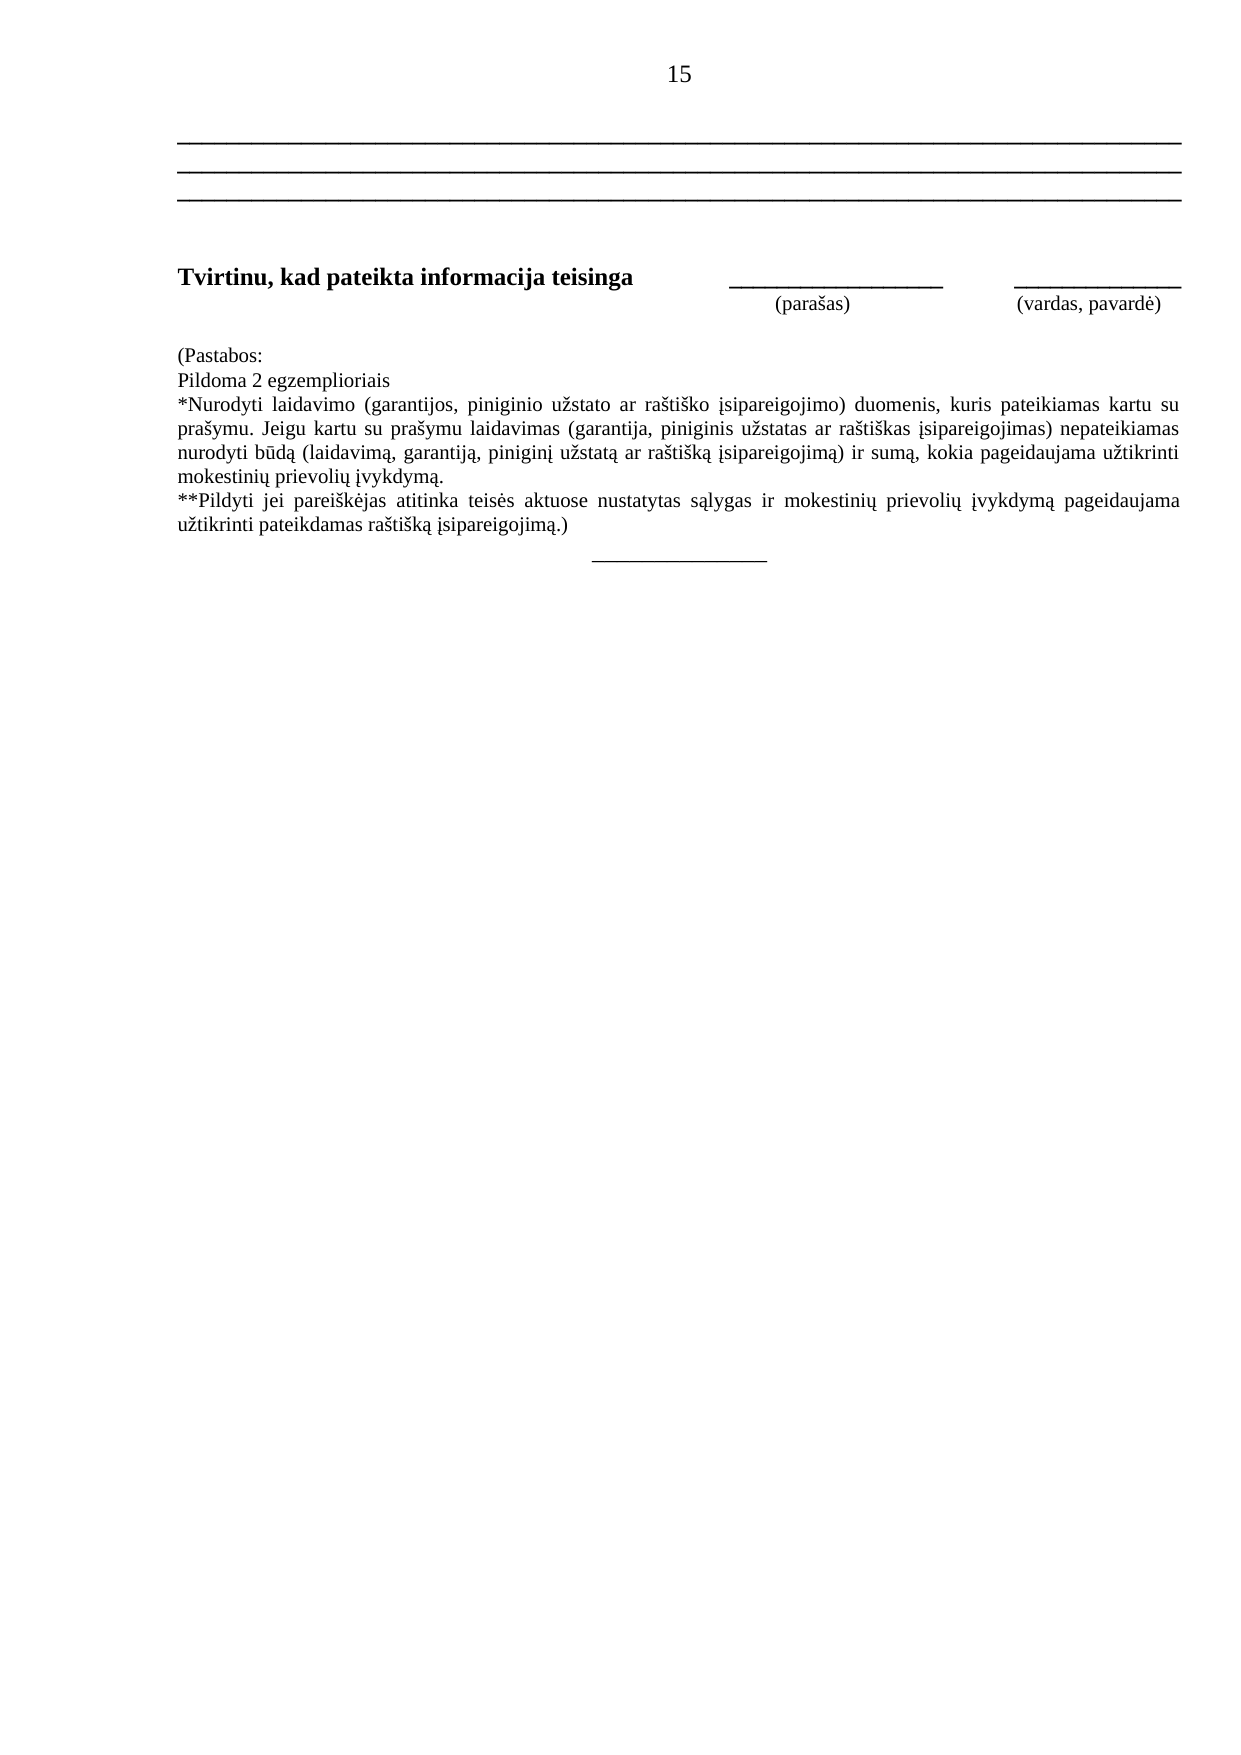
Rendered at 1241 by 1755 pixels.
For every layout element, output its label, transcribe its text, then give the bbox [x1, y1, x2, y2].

text (Pastabos: [177, 343, 1181, 367]
text Pildoma 2 egzemplioriais [177, 367, 1181, 392]
text Tvirtinu, kad pateikta informacija teisinga [177, 262, 1181, 291]
text (parašas) (vardas, pavardė) [177, 291, 1181, 315]
text *Nurodyti laidavimo (garantijos, piniginio užstato ar raštiško įsipareigojimo) duomenis, kuris pateikiamas kartu su prašymu. Jeigu kartu su prašymu laidavimas (garantija, piniginis užstatas ar raštiškas įsipareigojimas) nepateikiamas nurodyti būdą (laidavimą, garantiją, piniginį užstatą ar raštišką įsipareigojimą) ir sumą, kokia pageidaujama užtikrinti mokestinių prievolių įvykdymą. [177, 392, 1181, 488]
text **Pildyti jei pareiškėjas atitinka teisės aktuose nustatytas sąlygas ir mokestinių prievolių įvykdymą pageidaujama užtikrinti pateikdamas raštišką įsipareigojimą.) [177, 488, 1181, 536]
text ______________ [177, 536, 1181, 565]
